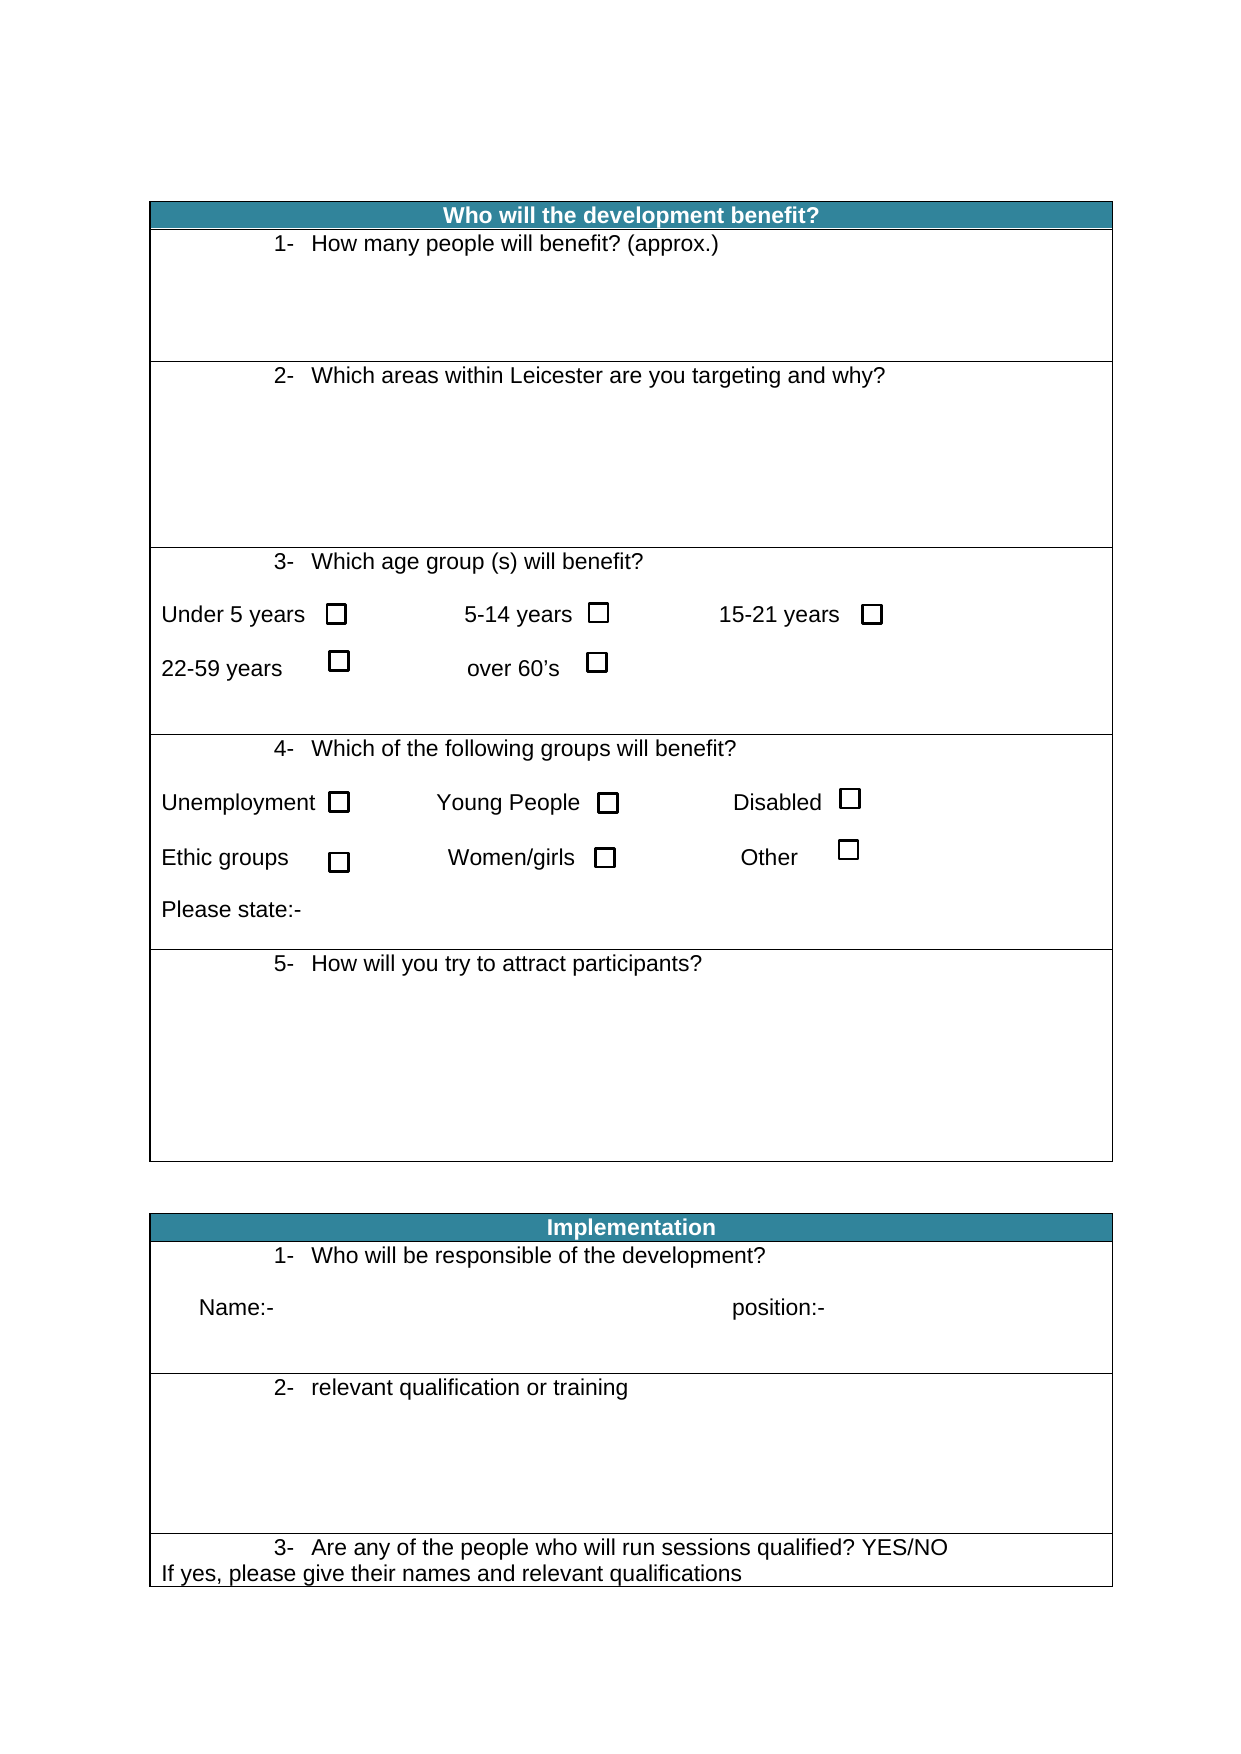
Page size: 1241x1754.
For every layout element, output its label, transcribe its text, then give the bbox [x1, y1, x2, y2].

table_cell Which areas within Leicester are you targeting and why? [151, 362, 1112, 547]
table_cell Which of the following groups will benefit? Unemployment Young People Disabled Ethic groups Women/girls Other Please state:- [151, 735, 1112, 949]
table_cell relevant qualification or training [151, 1374, 1112, 1532]
table_cell Are any of the people who will run sessions qualified? YES/NO If yes, please give their names and relevant qualifications [151, 1534, 1112, 1586]
table_header Who will the development benefit? [151, 202, 1112, 228]
table_header Implementation [151, 1214, 1112, 1241]
table_cell Who will be responsible of the development? Name:- position:- [151, 1242, 1112, 1373]
table_cell How will you try to attract participants? [151, 950, 1112, 1161]
table_cell Which age group (s) will benefit? Under 5 years 5-14 years 15-21 years 22-59 years over 60’s [151, 548, 1112, 734]
table_cell How many people will benefit? (approx.) [151, 230, 1112, 361]
